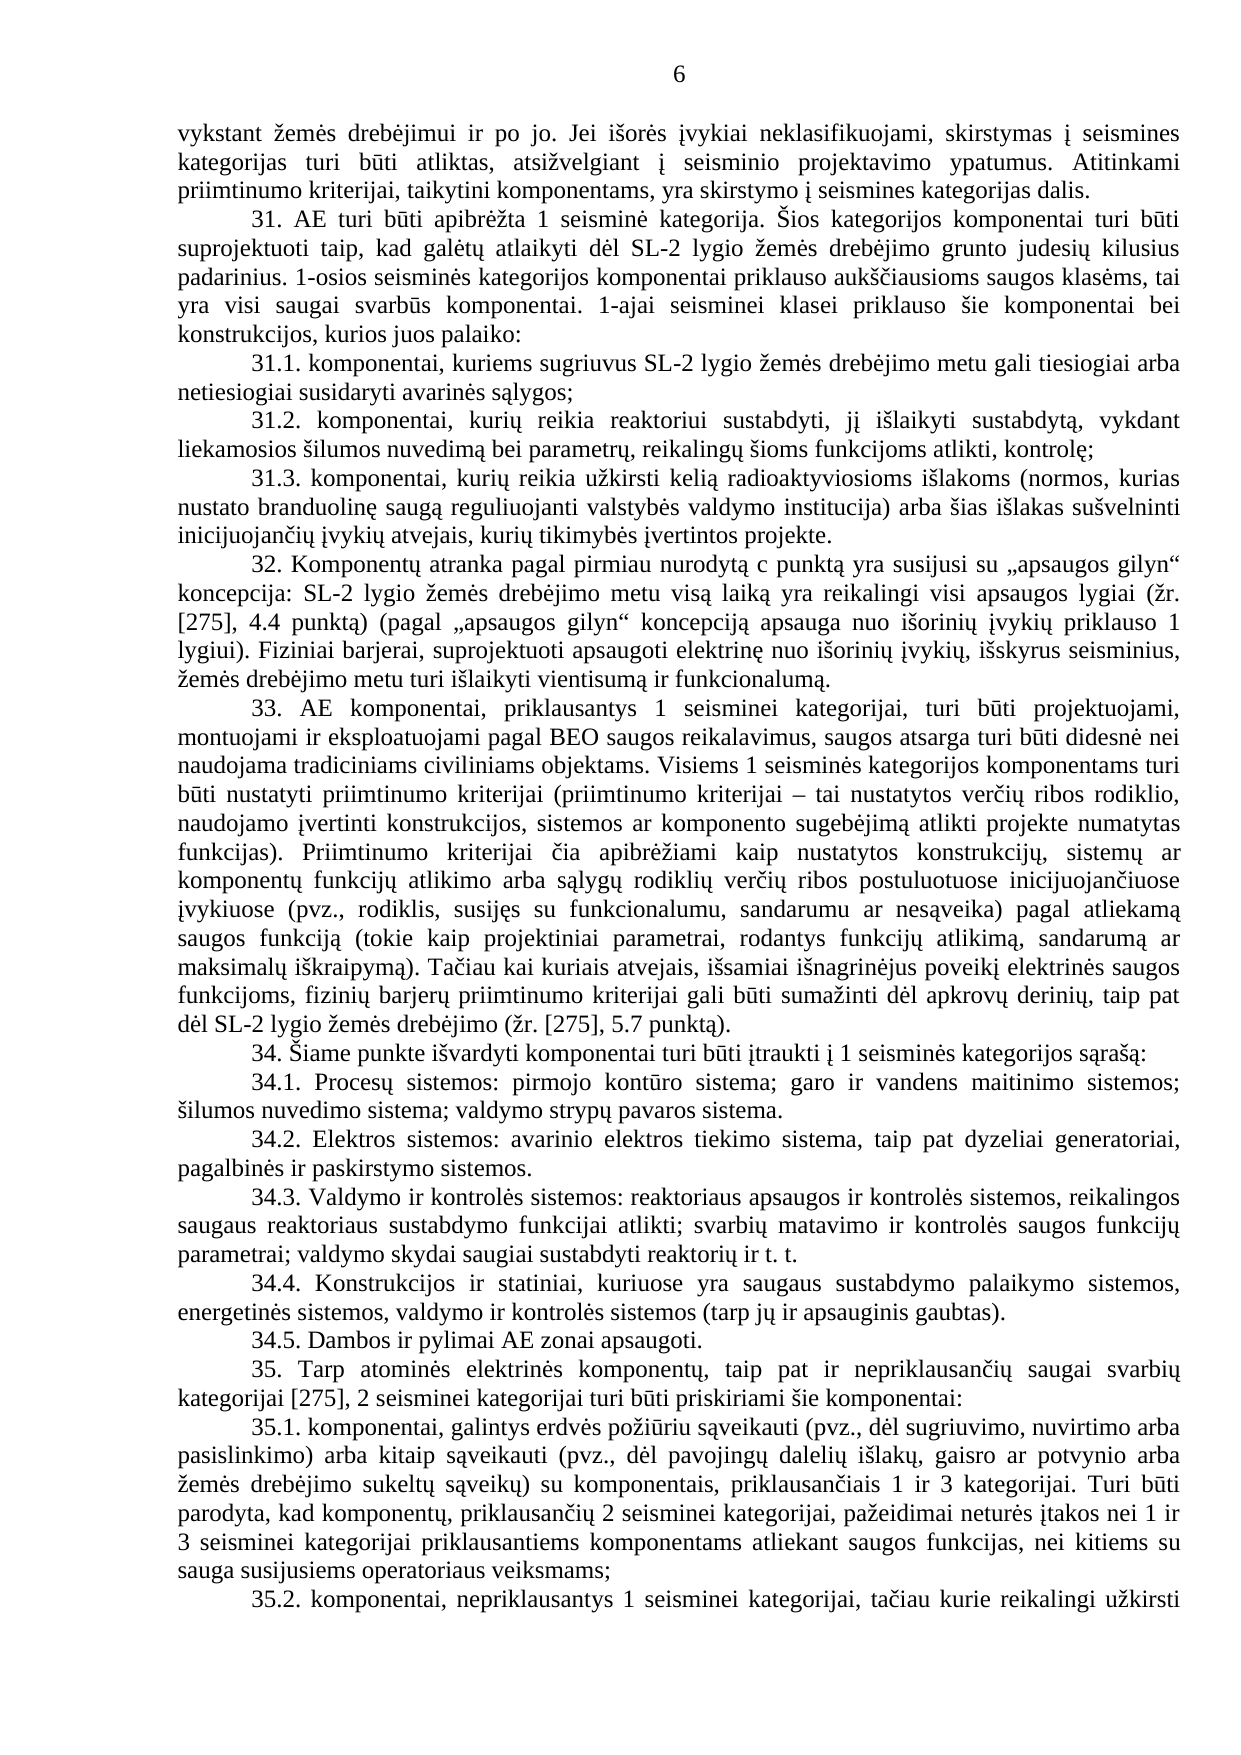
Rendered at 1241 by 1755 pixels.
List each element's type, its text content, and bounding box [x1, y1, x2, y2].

text 34.2. Elektros sistemos: avarinio elektros tiekimo sistema, taip pat dyzeliai generatoriai, pagalbinės ir paskirstymo sistemos. [177, 1124, 1181, 1182]
text 32. Komponentų atranka pagal pirmiau nurodytą c punktą yra susijusi su „apsaugos gilyn“ koncepcija: SL-2 lygio žemės drebėjimo metu visą laiką yra reikalingi visi apsaugos lygiai (žr. [275], 4.4 punktą) (pagal „apsaugos gilyn“ koncepciją apsauga nuo išorinių įvykių priklauso 1 lygiui). Fiziniai barjerai, suprojektuoti apsaugoti elektrinę nuo išorinių įvykių, išskyrus seisminius, žemės drebėjimo metu turi išlaikyti vientisumą ir funkcionalumą. [177, 549, 1181, 693]
text 35. Tarp atominės elektrinės komponentų, taip pat ir nepriklausančių saugai svarbių kategorijai [275], 2 seisminei kategorijai turi būti priskiriami šie komponentai: [177, 1354, 1181, 1412]
text 34.3. Valdymo ir kontrolės sistemos: reaktoriaus apsaugos ir kontrolės sistemos, reikalingos saugaus reaktoriaus sustabdymo funkcijai atlikti; svarbių matavimo ir kontrolės saugos funkcijų parametrai; valdymo skydai saugiai sustabdyti reaktorių ir t. t. [177, 1182, 1181, 1268]
text 34.1. Procesų sistemos: pirmojo kontūro sistema; garo ir vandens maitinimo sistemos; šilumos nuvedimo sistema; valdymo strypų pavaros sistema. [177, 1067, 1181, 1124]
text 35.2. komponentai, nepriklausantys 1 seisminei kategorijai, tačiau kurie reikalingi užkirsti [177, 1584, 1181, 1613]
text 31.3. komponentai, kurių reikia užkirsti kelią radioaktyviosioms išlakoms (normos, kurias nustato branduolinę saugą reguliuojanti valstybės valdymo institucija) arba šias išlakas sušvelninti inicijuojančių įvykių atvejais, kurių tikimybės įvertintos projekte. [177, 463, 1181, 549]
text vykstant žemės drebėjimui ir po jo. Jei išorės įvykiai neklasifikuojami, skirstymas į seismines kategorijas turi būti atliktas, atsižvelgiant į seisminio projektavimo ypatumus. Atitinkami priimtinumo kriterijai, taikytini komponentams, yra skirstymo į seismines kategorijas dalis. [177, 118, 1181, 204]
text 31. AE turi būti apibrėžta 1 seisminė kategorija. Šios kategorijos komponentai turi būti suprojektuoti taip, kad galėtų atlaikyti dėl SL-2 lygio žemės drebėjimo grunto judesių kilusius padarinius. 1-osios seisminės kategorijos komponentai priklauso aukščiausioms saugos klasėms, tai yra visi saugai svarbūs komponentai. 1-ajai seisminei klasei priklauso šie komponentai bei konstrukcijos, kurios juos palaiko: [177, 204, 1181, 348]
text 34.4. Konstrukcijos ir statiniai, kuriuose yra saugaus sustabdymo palaikymo sistemos, energetinės sistemos, valdymo ir kontrolės sistemos (tarp jų ir apsauginis gaubtas). [177, 1268, 1181, 1326]
text 34. Šiame punkte išvardyti komponentai turi būti įtraukti į 1 seisminės kategorijos sąrašą: [177, 1038, 1181, 1067]
text 35.1. komponentai, galintys erdvės požiūriu sąveikauti (pvz., dėl sugriuvimo, nuvirtimo arba pasislinkimo) arba kitaip sąveikauti (pvz., dėl pavojingų dalelių išlakų, gaisro ar potvynio arba žemės drebėjimo sukeltų sąveikų) su komponentais, priklausančiais 1 ir 3 kategorijai. Turi būti parodyta, kad komponentų, priklausančių 2 seisminei kategorijai, pažeidimai neturės įtakos nei 1 ir 3 seisminei kategorijai priklausantiems komponentams atliekant saugos funkcijas, nei kitiems su sauga susijusiems operatoriaus veiksmams; [177, 1412, 1181, 1584]
text 34.5. Dambos ir pylimai AE zonai apsaugoti. [177, 1326, 1181, 1354]
text 31.1. komponentai, kuriems sugriuvus SL-2 lygio žemės drebėjimo metu gali tiesiogiai arba netiesiogiai susidaryti avarinės sąlygos; [177, 348, 1181, 406]
text 31.2. komponentai, kurių reikia reaktoriui sustabdyti, jį išlaikyti sustabdytą, vykdant liekamosios šilumos nuvedimą bei parametrų, reikalingų šioms funkcijoms atlikti, kontrolę; [177, 406, 1181, 463]
text 33. AE komponentai, priklausantys 1 seisminei kategorijai, turi būti projektuojami, montuojami ir eksploatuojami pagal BEO saugos reikalavimus, saugos atsarga turi būti didesnė nei naudojama tradiciniams civiliniams objektams. Visiems 1 seisminės kategorijos komponentams turi būti nustatyti priimtinumo kriterijai (priimtinumo kriterijai – tai nustatytos verčių ribos rodiklio, naudojamo įvertinti konstrukcijos, sistemos ar komponento sugebėjimą atlikti projekte numatytas funkcijas). Priimtinumo kriterijai čia apibrėžiami kaip nustatytos konstrukcijų, sistemų ar komponentų funkcijų atlikimo arba sąlygų rodiklių verčių ribos postuluotuose inicijuojančiuose įvykiuose (pvz., rodiklis, susijęs su funkcionalumu, sandarumu ar nesąveika) pagal atliekamą saugos funkciją (tokie kaip projektiniai parametrai, rodantys funkcijų atlikimą, sandarumą ar maksimalų iškraipymą). Tačiau kai kuriais atvejais, išsamiai išnagrinėjus poveikį elektrinės saugos funkcijoms, fizinių barjerų priimtinumo kriterijai gali būti sumažinti dėl apkrovų derinių, taip pat dėl SL-2 lygio žemės drebėjimo (žr. [275], 5.7 punktą). [177, 693, 1181, 1038]
